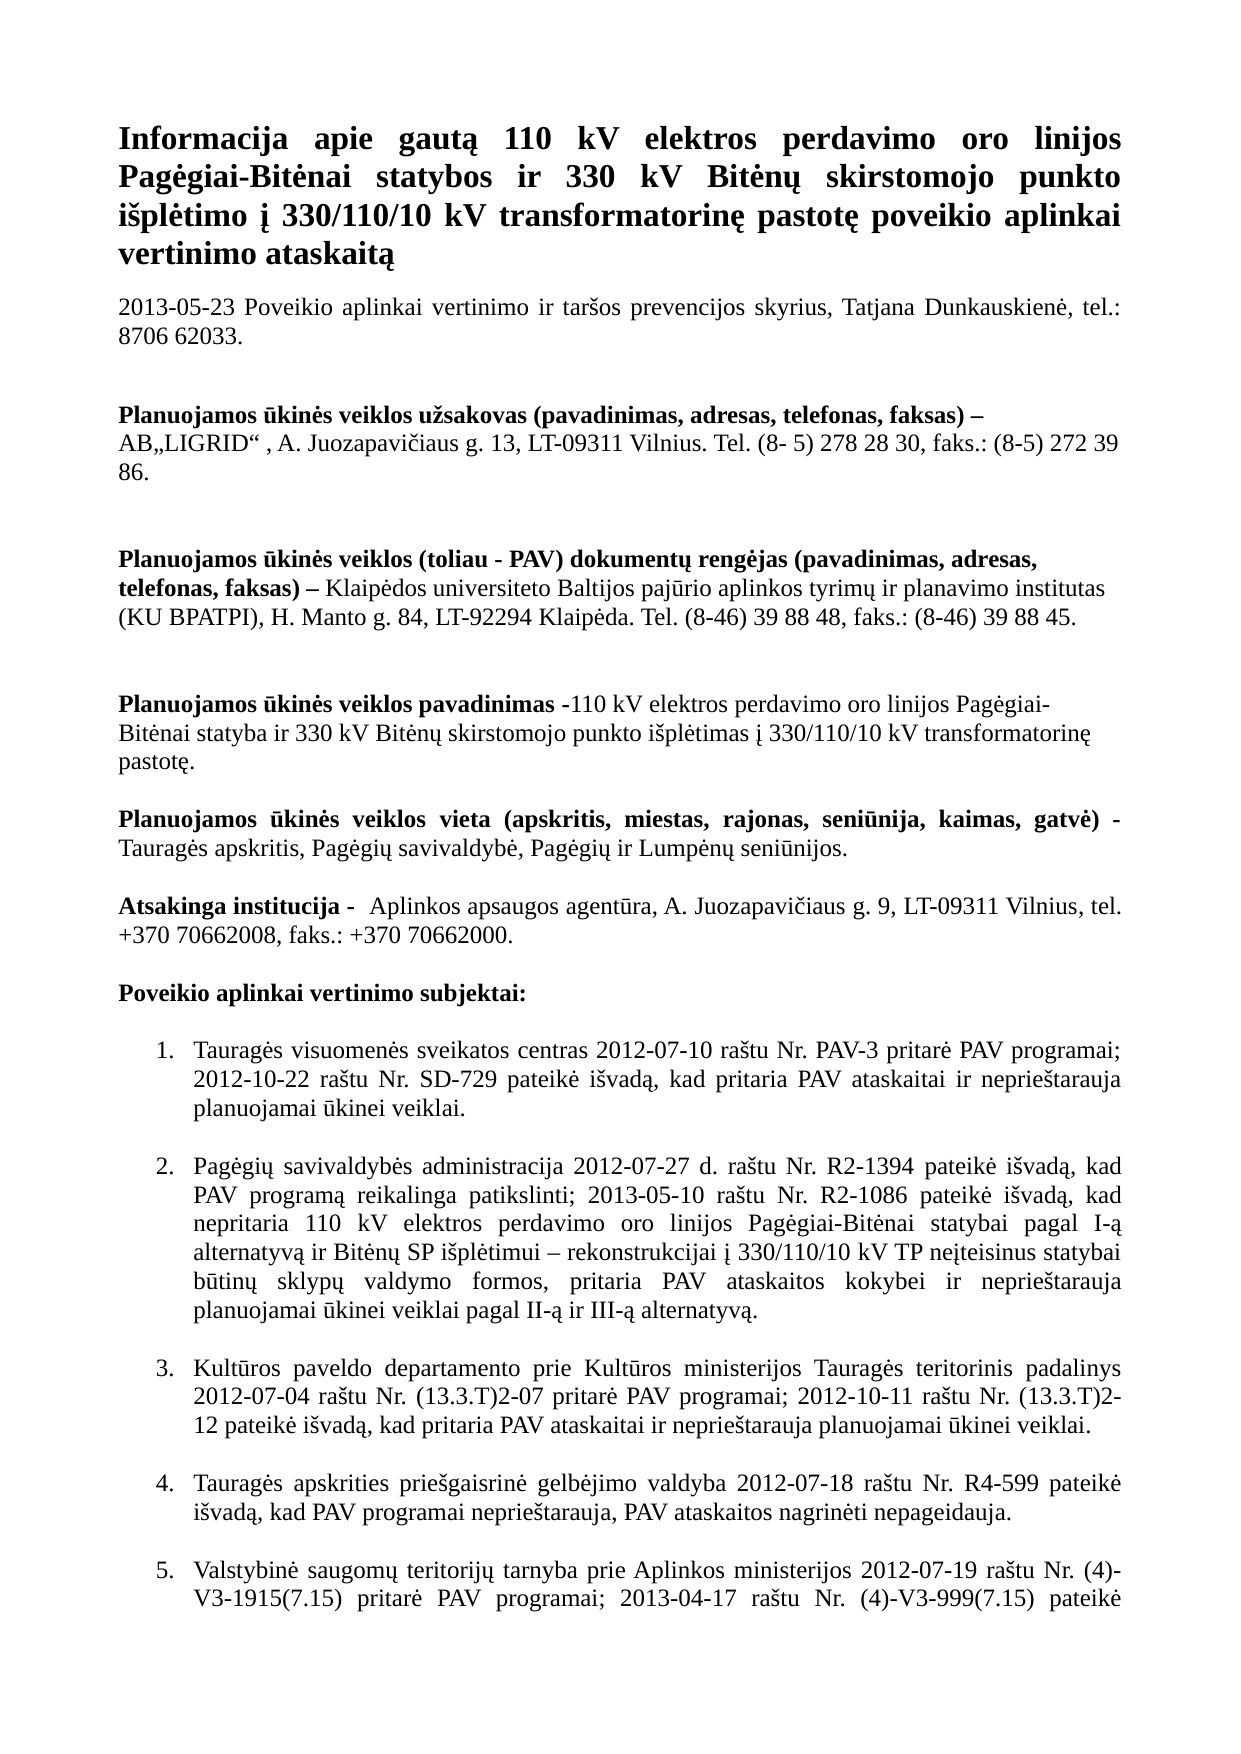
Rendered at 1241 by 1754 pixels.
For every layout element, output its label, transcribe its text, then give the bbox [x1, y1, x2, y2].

text Planuojamos ūkinės veiklos užsakovas (pavadinimas, adresas, telefonas, faksas) – AB„LIGRID“ , A. Juozapavičiaus g. 13, LT-09311 Vilnius. Tel. (8- 5) 278 28 30, faks.: (8-5) 272 39 86. [118, 400, 1122, 486]
text Atsakinga institucija - Aplinkos apsaugos agentūra, A. Juozapavičiaus g. 9, LT-09311 Vilnius, tel. +370 70662008, faks.: +370 70662000. [118, 891, 1122, 948]
text Poveikio aplinkai vertinimo subjektai: [118, 978, 1122, 1006]
text Planuojamos ūkinės veiklos vieta (apskritis, miestas, rajonas, seniūnija, kaimas, gatvė) - Tauragės apskritis, Pagėgių savivaldybė, Pagėgių ir Lumpėnų seniūnijos. [118, 804, 1122, 862]
text 2013-05-23 Poveikio aplinkai vertinimo ir taršos prevencijos skyrius, Tatjana Dunkauskienė, tel.: 8706 62033. [118, 292, 1122, 350]
text Planuojamos ūkinės veiklos pavadinimas -110 kV elektros perdavimo oro linijos Pagėgiai-Bitėnai statyba ir 330 kV Bitėnų skirstomojo punkto išplėtimas į 330/110/10 kV transformatorinę pastotę. [118, 689, 1122, 775]
text Informacija apie gautą 110 kV elektros perdavimo oro linijos Pagėgiai-Bitėnai statybos ir 330 kV Bitėnų skirstomojo punkto išplėtimo į 330/110/10 kV transformatorinę pastotę poveikio aplinkai vertinimo ataskaitą [118, 118, 1122, 271]
list Kultūros paveldo departamento prie Kultūros ministerijos Tauragės teritorinis padalinys 2012-07-04 raštu Nr. (13.3.T)2-07 pritarė PAV programai; 2012-10-11 raštu Nr. (13.3.T)2-12 pateikė išvadą, kad pritaria PAV ataskaitai ir neprieštarauja planuojamai ūkinei veiklai. [156, 1353, 1122, 1439]
list Tauragės visuomenės sveikatos centras 2012-07-10 raštu Nr. PAV-3 pritarė PAV programai; 2012-10-22 raštu Nr. SD-729 pateikė išvadą, kad pritaria PAV ataskaitai ir neprieštarauja planuojamai ūkinei veiklai. [156, 1036, 1122, 1122]
list Valstybinė saugomų teritorijų tarnyba prie Aplinkos ministerijos 2012-07-19 raštu Nr. (4)-V3-1915(7.15) pritarė PAV programai; 2013-04-17 raštu Nr. (4)-V3-999(7.15) pateikė [156, 1555, 1122, 1612]
list Tauragės apskrities priešgaisrinė gelbėjimo valdyba 2012-07-18 raštu Nr. R4-599 pateikė išvadą, kad PAV programai neprieštarauja, PAV ataskaitos nagrinėti nepageidauja. [156, 1468, 1122, 1526]
list Pagėgių savivaldybės administracija 2012-07-27 d. raštu Nr. R2-1394 pateikė išvadą, kad PAV programą reikalinga patikslinti; 2013-05-10 raštu Nr. R2-1086 pateikė išvadą, kad nepritaria 110 kV elektros perdavimo oro linijos Pagėgiai-Bitėnai statybai pagal I-ą alternatyvą ir Bitėnų SP išplėtimui – rekonstrukcijai į 330/110/10 kV TP neįteisinus statybai būtinų sklypų valdymo formos, pritaria PAV ataskaitos kokybei ir neprieštarauja planuojamai ūkinei veiklai pagal II-ą ir III-ą alternatyvą. [156, 1151, 1122, 1323]
text Planuojamos ūkinės veiklos (toliau - PAV) dokumentų rengėjas (pavadinimas, adresas, telefonas, faksas) – Klaipėdos universiteto Baltijos pajūrio aplinkos tyrimų ir planavimo institutas (KU BPATPI), H. Manto g. 84, LT-92294 Klaipėda. Tel. (8-46) 39 88 48, faks.: (8-46) 39 88 45. [118, 544, 1122, 631]
